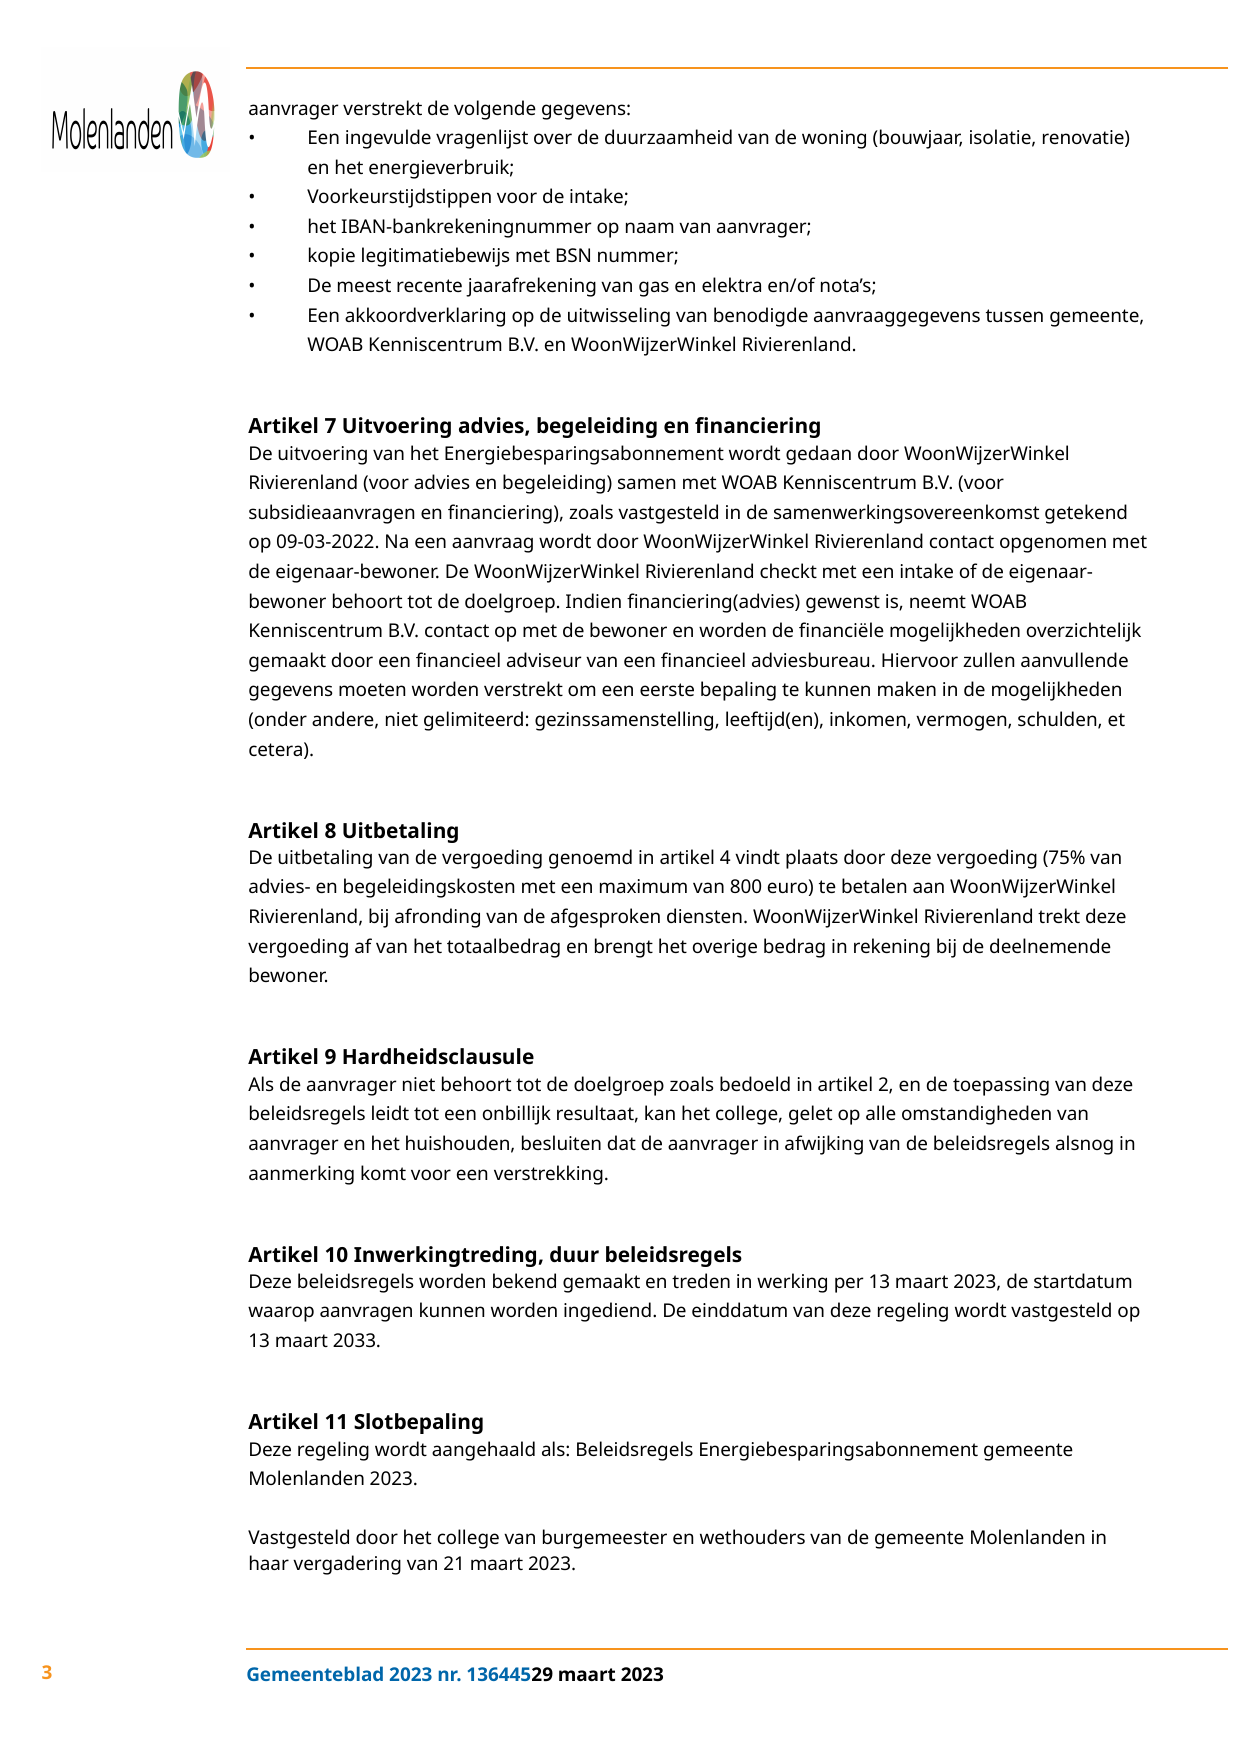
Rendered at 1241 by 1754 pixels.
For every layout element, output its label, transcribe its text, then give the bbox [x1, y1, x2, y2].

text Vastgesteld door het college van burgemeester en wethouders van de gemeente Molenlanden in haar vergadering van 21 maart 2023. [248, 1524, 1152, 1576]
text Artikel 7 Uitvoering advies, begeleiding en financiering [248, 411, 1152, 440]
text aanvrager verstrekt de volgende gegevens: [248, 95, 1152, 121]
text Deze regeling wordt aangehaald als: Beleidsregels Energiebesparingsabonnement gemeente Molenlanden 2023. [248, 1436, 1152, 1491]
picture [41, 47, 231, 172]
text Artikel 8 Uitbetaling [248, 816, 1152, 844]
text De uitbetaling van de vergoeding genoemd in artikel 4 vindt plaats door deze vergoeding (75% van advies- en begeleidingskosten met een maximum van 800 euro) te betalen aan WoonWijzerWinkel Rivierenland, bij afronding van de afgesproken diensten. WoonWijzerWinkel Rivierenland trekt deze vergoeding af van het totaalbedrag en brengt het overige bedrag in rekening bij de deelnemende bewoner. [248, 844, 1152, 988]
list het IBAN-bankrekeningnummer op naam van aanvrager; [248, 213, 1152, 239]
text Deze beleidsregels worden bekend gemaakt en treden in werking per 13 maart 2023, de startdatum waarop aanvragen kunnen worden ingediend. De einddatum van deze regeling wordt vastgesteld op 13 maart 2033. [248, 1268, 1152, 1353]
list Voorkeurstijdstippen voor de intake; [248, 183, 1152, 209]
text De uitvoering van het Energiebesparingsabonnement wordt gedaan door WoonWijzerWinkel Rivierenland (voor advies en begeleiding) samen met WOAB Kenniscentrum B.V. (voor subsidieaanvragen en financiering), zoals vastgesteld in de samenwerkingsovereenkomst getekend op 09-03-2022. Na een aanvraag wordt door WoonWijzerWinkel Rivierenland contact opgenomen met de eigenaar-bewoner. De WoonWijzerWinkel Rivierenland checkt met een intake of de eigenaar-bewoner behoort tot de doelgroep. Indien financiering(advies) gewenst is, neemt WOAB Kenniscentrum B.V. contact op met de bewoner en worden de financiële mogelijkheden overzichtelijk gemaakt door een financieel adviseur van een financieel adviesbureau. Hiervoor zullen aanvullende gegevens moeten worden verstrekt om een eerste bepaling te kunnen maken in de mogelijkheden (onder andere, niet gelimiteerd: gezinssamenstelling, leeftijd(en), inkomen, vermogen, schulden, et cetera). [248, 440, 1152, 761]
list De meest recente jaarafrekening van gas en elektra en/of nota’s; [248, 272, 1152, 298]
list Een akkoordverklaring op de uitwisseling van benodigde aanvraaggegevens tussen gemeente, WOAB Kenniscentrum B.V. en WoonWijzerWinkel Rivierenland. [248, 302, 1152, 357]
list Een ingevulde vragenlijst over de duurzaamheid van de woning (bouwjaar, isolatie, renovatie) en het energieverbruik; [248, 124, 1152, 180]
text Artikel 11 Slotbepaling [248, 1407, 1152, 1436]
text Artikel 9 Hardheidsclausule [248, 1042, 1152, 1071]
text Artikel 10 Inwerkingtreding, duur beleidsregels [248, 1240, 1152, 1268]
list kopie legitimatiebewijs met BSN nummer; [248, 243, 1152, 268]
text Als de aanvrager niet behoort tot de doelgroep zoals bedoeld in artikel 2, en de toepassing van deze beleidsregels leidt tot een onbillijk resultaat, kan het college, gelet op alle omstandigheden van aanvrager en het huishouden, besluiten dat de aanvrager in afwijking van de beleidsregels alsnog in aanmerking komt voor een verstrekking. [248, 1071, 1152, 1185]
